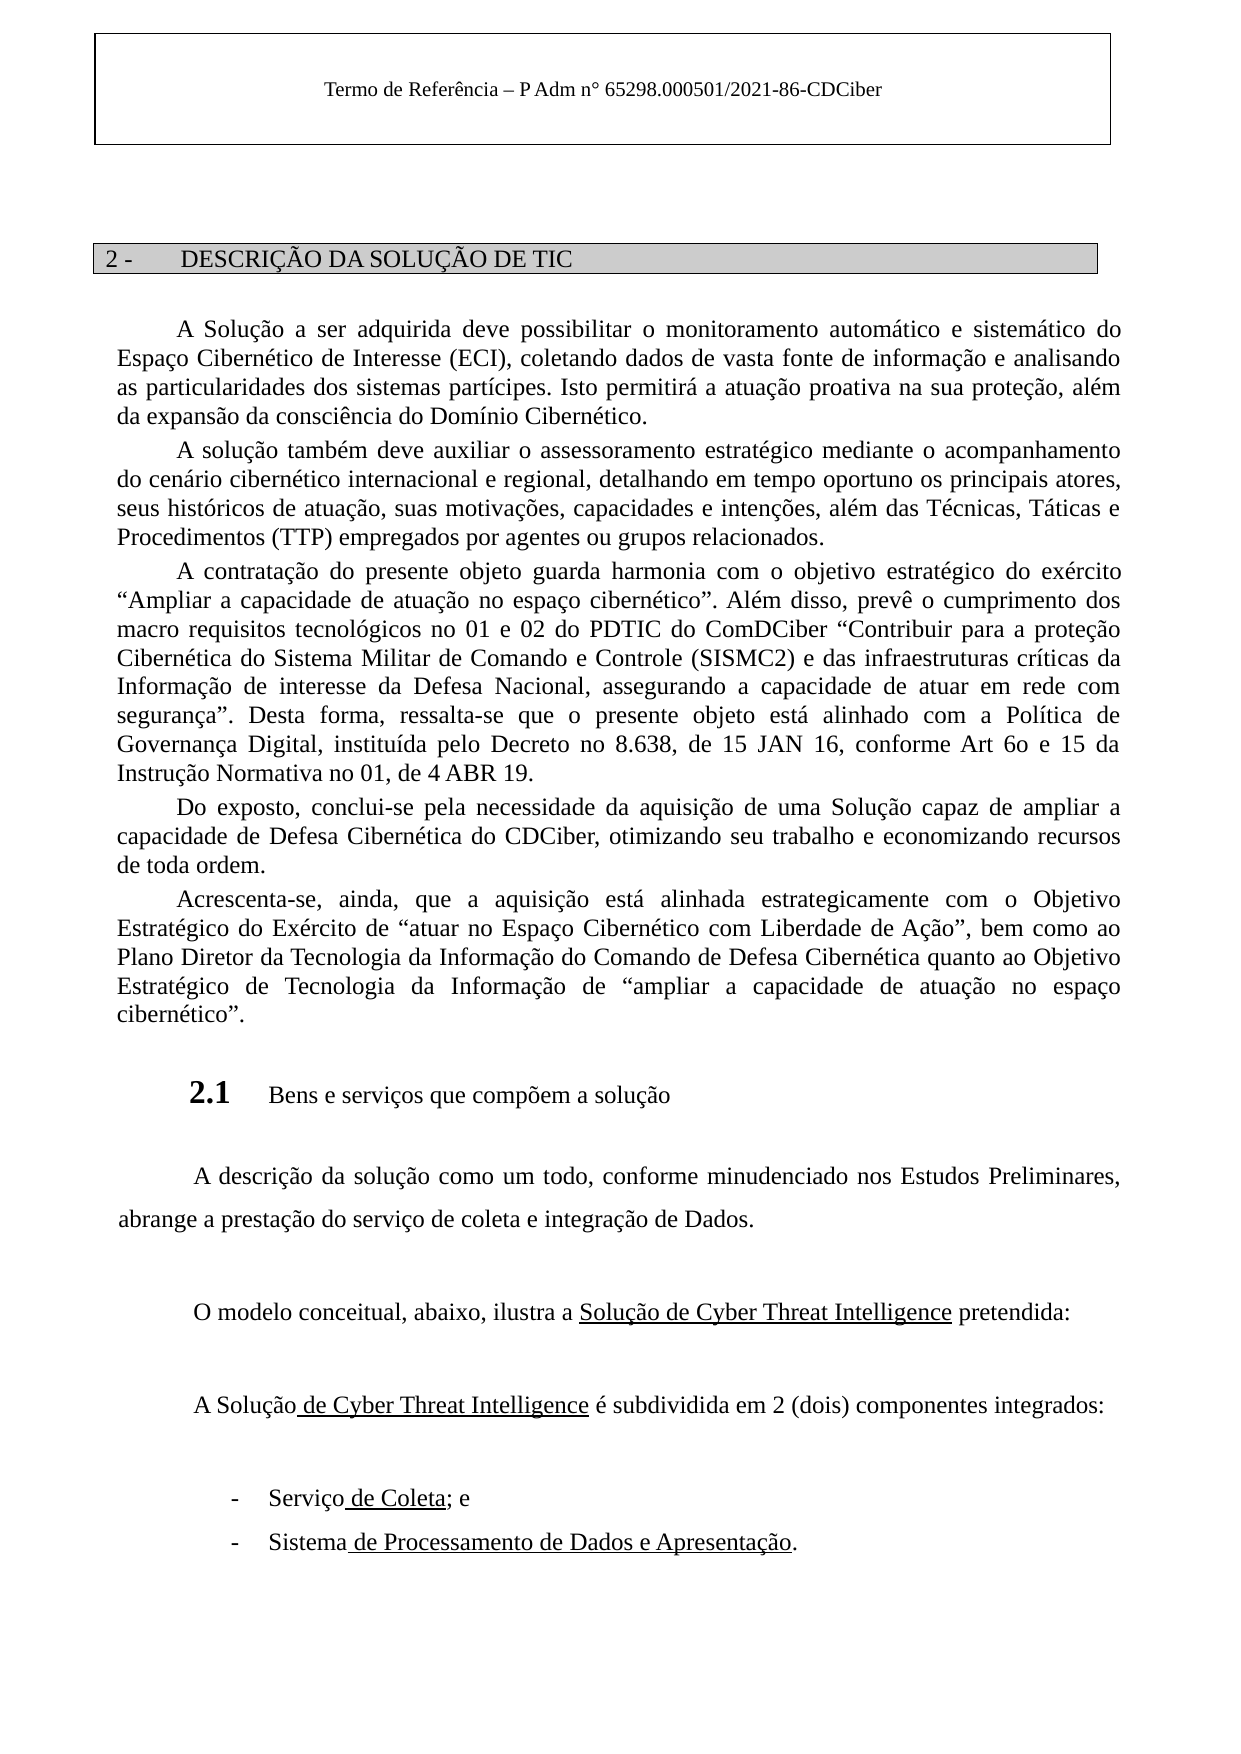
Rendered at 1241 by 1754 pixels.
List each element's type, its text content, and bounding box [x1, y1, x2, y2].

list Serviço de Coleta; e [231, 1483, 1122, 1512]
text Do exposto, conclui-se pela necessidade da aquisição de uma Solução capaz de ampliar a capacidade de Defesa Cibernética do CDCiber, otimizando seu trabalho e economizando recursos de toda ordem. [117, 792, 1122, 879]
text A Solução a ser adquirida deve possibilitar o monitoramento automático e sistemático do Espaço Cibernético de Interesse (ECI), coletando dados de vasta fonte de informação e analisando as particularidades dos sistemas partícipes. Isto permitirá a atuação proativa na sua proteção, além da expansão da consciência do Domínio Cibernético. [117, 314, 1122, 429]
text A Solução de Cyber Threat Intelligence é subdividida em 2 (dois) componentes integrados: [118, 1390, 1122, 1419]
text A solução também deve auxiliar o assessoramento estratégico mediante o acompanhamento do cenário cibernético internacional e regional, detalhando em tempo oportuno os principais atores, seus históricos de atuação, suas motivações, capacidades e intenções, além das Técnicas, Táticas e Procedimentos (TTP) empregados por agentes ou grupos relacionados. [117, 436, 1122, 551]
list Sistema de Processamento de Dados e Apresentação. [231, 1527, 1122, 1555]
text O modelo conceitual, abaixo, ilustra a Solução de Cyber Threat Intelligence pretendida: [118, 1297, 1122, 1326]
table_header DESCRIÇÃO DA SOLUÇÃO DE TIC [94, 244, 1097, 273]
text Acrescenta-se, ainda, que a aquisição está alinhada estrategicamente com o Objetivo Estratégico do Exército de “atuar no Espaço Cibernético com Liberdade de Ação”, bem como ao Plano Diretor da Tecnologia da Informação do Comando de Defesa Cibernética quanto ao Objetivo Estratégico de Tecnologia da Informação de “ampliar a capacidade de atuação no espaço cibernético”. [117, 884, 1122, 1028]
text A descrição da solução como um todo, conforme minudenciado nos Estudos Preliminares, abrange a prestação do serviço de coleta e integração de Dados. [118, 1161, 1122, 1233]
text A contratação do presente objeto guarda harmonia com o objetivo estratégico do exército “Ampliar a capacidade de atuação no espaço cibernético”. Além disso, prevê o cumprimento dos macro requisitos tecnológicos no 01 e 02 do PDTIC do ComDCiber “Contribuir para a proteção Cibernética do Sistema Militar de Comando e Controle (SISMC2) e das infraestruturas críticas da Informação de interesse da Defesa Nacional, assegurando a capacidade de atuar em rede com segurança”. Desta forma, ressalta-se que o presente objeto está alinhado com a Política de Governança Digital, instituída pelo Decreto no 8.638, de 15 JAN 16, conforme Art 6o e 15 da Instrução Normativa no 01, de 4 ABR 19. [117, 556, 1122, 786]
subtitle Bens e serviços que compõem a solução [231, 1073, 1122, 1111]
